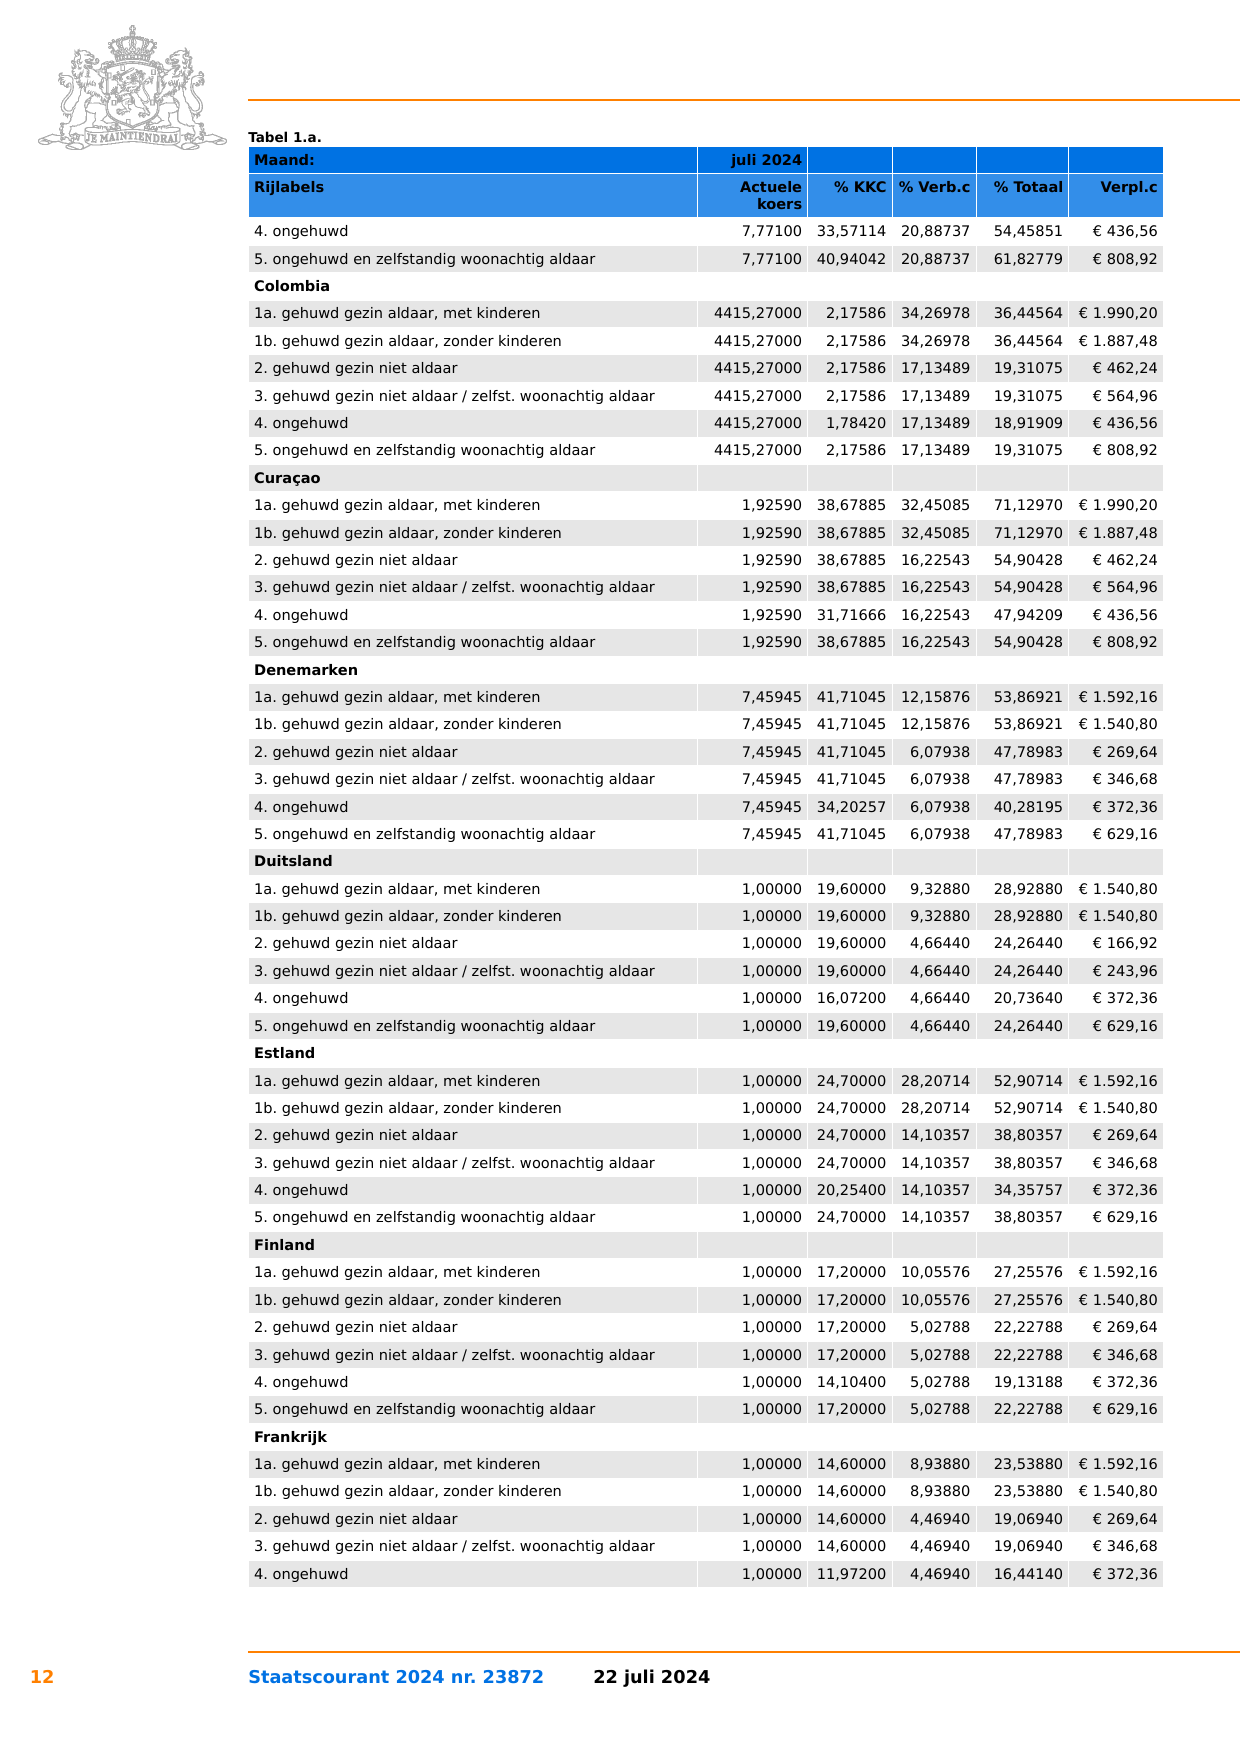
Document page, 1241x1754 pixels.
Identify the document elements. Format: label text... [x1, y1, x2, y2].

table_cell 1,92590 [698, 493, 807, 519]
table_cell 17,20000 [808, 1396, 892, 1423]
table_cell 1,00000 [698, 958, 807, 984]
table_cell [698, 849, 807, 875]
table_cell € 1.540,80 [1069, 1095, 1163, 1121]
table_cell € 1.592,16 [1069, 1260, 1163, 1286]
table_cell [1069, 147, 1163, 173]
table_cell 2. gehuwd gezin niet aldaar [249, 739, 697, 765]
table_cell 24,70000 [808, 1150, 892, 1176]
table_cell 8,93880 [893, 1451, 976, 1478]
table_cell 34,20257 [808, 794, 892, 820]
table_cell 4,66440 [893, 1013, 976, 1039]
table_cell [808, 147, 892, 173]
table_cell 61,82779 [977, 246, 1068, 272]
table_cell 19,60000 [808, 931, 892, 957]
table_cell € 1.990,20 [1069, 493, 1163, 519]
table_cell 19,31075 [977, 438, 1068, 464]
table_cell € 346,68 [1069, 766, 1163, 793]
table_cell 47,78983 [977, 739, 1068, 765]
table_cell [808, 1424, 892, 1450]
table_cell 7,45945 [698, 684, 807, 711]
table_cell [977, 147, 1068, 173]
table_cell € 166,92 [1069, 931, 1163, 957]
table_cell 16,44140 [977, 1561, 1068, 1587]
table_cell [893, 273, 976, 299]
table_cell [808, 1232, 892, 1258]
table_cell 9,32880 [893, 903, 976, 930]
table_cell 2. gehuwd gezin niet aldaar [249, 355, 697, 382]
table_cell [1069, 273, 1163, 299]
table_cell [893, 465, 976, 491]
table_cell 1,00000 [698, 1396, 807, 1423]
table_cell 4. ongehuwd [249, 986, 697, 1012]
table_cell Verpl.c [1069, 174, 1163, 217]
table_cell € 629,16 [1069, 1205, 1163, 1231]
table_cell [1069, 1424, 1163, 1450]
table_cell 1,00000 [698, 1095, 807, 1121]
table_cell 52,90714 [977, 1095, 1068, 1121]
table_cell [1069, 1232, 1163, 1258]
table_cell 1,92590 [698, 547, 807, 573]
table_cell € 808,92 [1069, 246, 1163, 272]
table_cell Frankrijk [249, 1424, 697, 1450]
table_cell 4. ongehuwd [249, 602, 697, 628]
table_cell 2,17586 [808, 383, 892, 409]
table_cell 2. gehuwd gezin niet aldaar [249, 1314, 697, 1341]
table_cell € 1.540,80 [1069, 1287, 1163, 1313]
table_cell 1,00000 [698, 1177, 807, 1204]
table_cell 1,92590 [698, 629, 807, 656]
table_cell 1a. gehuwd gezin aldaar, met kinderen [249, 301, 697, 327]
table_cell 1b. gehuwd gezin aldaar, zonder kinderen [249, 1095, 697, 1121]
table_cell 2,17586 [808, 328, 892, 354]
table_cell € 372,36 [1069, 1177, 1163, 1204]
table_cell 4,66440 [893, 986, 976, 1012]
table_cell € 372,36 [1069, 1561, 1163, 1587]
table_cell 18,91909 [977, 410, 1068, 437]
table_cell [977, 273, 1068, 299]
table_cell 1,00000 [698, 1150, 807, 1176]
table_cell € 1.540,80 [1069, 903, 1163, 930]
table_cell 4. ongehuwd [249, 219, 697, 245]
table_cell 5. ongehuwd en zelfstandig woonachtig aldaar [249, 1396, 697, 1423]
table_cell % Verb.c [893, 174, 976, 217]
table_cell € 462,24 [1069, 355, 1163, 382]
table_cell 1,00000 [698, 1534, 807, 1560]
table_cell 17,20000 [808, 1314, 892, 1341]
table_cell 24,70000 [808, 1095, 892, 1121]
table_cell [808, 1040, 892, 1067]
table_cell 34,26978 [893, 328, 976, 354]
table_cell 4,46940 [893, 1534, 976, 1560]
table_cell 41,71045 [808, 712, 892, 738]
table_cell 54,90428 [977, 629, 1068, 656]
table_cell 9,32880 [893, 876, 976, 902]
table_cell 34,35757 [977, 1177, 1068, 1204]
table_cell Denemarken [249, 657, 697, 683]
table_cell [893, 147, 976, 173]
table_cell 2,17586 [808, 355, 892, 382]
table_cell € 346,68 [1069, 1150, 1163, 1176]
table_cell 1,00000 [698, 1506, 807, 1532]
table_cell 4. ongehuwd [249, 1177, 697, 1204]
table_cell 14,10357 [893, 1123, 976, 1149]
table_cell € 564,96 [1069, 383, 1163, 409]
table_cell 16,22543 [893, 575, 976, 601]
table_cell 36,44564 [977, 301, 1068, 327]
table_cell Estland [249, 1040, 697, 1067]
table_cell 27,25576 [977, 1260, 1068, 1286]
table_cell 1,00000 [698, 1205, 807, 1231]
table_cell 32,45085 [893, 493, 976, 519]
table_cell 20,88737 [893, 219, 976, 245]
table_cell 27,25576 [977, 1287, 1068, 1313]
table_cell 4415,27000 [698, 301, 807, 327]
table_cell 5. ongehuwd en zelfstandig woonachtig aldaar [249, 821, 697, 847]
table_cell 1,00000 [698, 1369, 807, 1395]
table_cell Finland [249, 1232, 697, 1258]
table_cell Colombia [249, 273, 697, 299]
table_cell 53,86921 [977, 712, 1068, 738]
table_cell € 1.887,48 [1069, 520, 1163, 546]
table_cell 7,45945 [698, 739, 807, 765]
table_cell 23,53880 [977, 1451, 1068, 1478]
table_cell 1,00000 [698, 1287, 807, 1313]
table_cell [893, 1424, 976, 1450]
table_cell € 372,36 [1069, 1369, 1163, 1395]
table_cell 20,25400 [808, 1177, 892, 1204]
table_cell 17,20000 [808, 1287, 892, 1313]
table_cell [1069, 657, 1163, 683]
table_cell 41,71045 [808, 739, 892, 765]
table_cell [893, 657, 976, 683]
table_cell 1a. gehuwd gezin aldaar, met kinderen [249, 684, 697, 711]
table_cell [977, 849, 1068, 875]
table_cell € 564,96 [1069, 575, 1163, 601]
table_cell 24,26440 [977, 1013, 1068, 1039]
table_cell € 1.990,20 [1069, 301, 1163, 327]
table_cell 19,60000 [808, 958, 892, 984]
table_cell 14,60000 [808, 1479, 892, 1505]
table_cell 6,07938 [893, 794, 976, 820]
table_cell [977, 1040, 1068, 1067]
table_cell 1,00000 [698, 1342, 807, 1368]
table_cell [698, 1424, 807, 1450]
table_cell 1,92590 [698, 520, 807, 546]
table_cell [698, 465, 807, 491]
table_cell Actuele koers [698, 174, 807, 217]
table_cell [977, 465, 1068, 491]
table_cell 1,92590 [698, 575, 807, 601]
table_cell 2. gehuwd gezin niet aldaar [249, 1123, 697, 1149]
table_cell [893, 1040, 976, 1067]
table_cell 5. ongehuwd en zelfstandig woonachtig aldaar [249, 1205, 697, 1231]
table_cell 1,00000 [698, 1479, 807, 1505]
table_cell [1069, 1040, 1163, 1067]
table_cell € 629,16 [1069, 821, 1163, 847]
table_cell 6,07938 [893, 821, 976, 847]
table_cell 14,60000 [808, 1451, 892, 1478]
table_cell [698, 1232, 807, 1258]
table_cell € 1.887,48 [1069, 328, 1163, 354]
table_cell 4. ongehuwd [249, 1561, 697, 1587]
table_cell 71,12970 [977, 520, 1068, 546]
table_cell 5,02788 [893, 1314, 976, 1341]
table_cell 7,77100 [698, 246, 807, 272]
table_cell € 1.592,16 [1069, 684, 1163, 711]
table_cell 19,60000 [808, 876, 892, 902]
table_cell 5,02788 [893, 1342, 976, 1368]
table_cell 34,26978 [893, 301, 976, 327]
table_cell 19,06940 [977, 1506, 1068, 1532]
table_cell Duitsland [249, 849, 697, 875]
table_cell 24,26440 [977, 958, 1068, 984]
table_cell € 1.592,16 [1069, 1451, 1163, 1478]
table_cell 19,13188 [977, 1369, 1068, 1395]
table_cell 4415,27000 [698, 328, 807, 354]
table_cell 54,45851 [977, 219, 1068, 245]
table_cell 41,71045 [808, 821, 892, 847]
table_cell 41,71045 [808, 684, 892, 711]
table_cell 7,77100 [698, 219, 807, 245]
table_cell 1,00000 [698, 1013, 807, 1039]
table_cell 31,71666 [808, 602, 892, 628]
table_cell 7,45945 [698, 712, 807, 738]
table_cell 1b. gehuwd gezin aldaar, zonder kinderen [249, 1287, 697, 1313]
table_cell 23,53880 [977, 1479, 1068, 1505]
table_cell 17,13489 [893, 383, 976, 409]
table_cell 4,46940 [893, 1506, 976, 1532]
table_cell 38,67885 [808, 575, 892, 601]
table_cell € 243,96 [1069, 958, 1163, 984]
table_cell 1,00000 [698, 986, 807, 1012]
table_cell 38,67885 [808, 629, 892, 656]
table_cell 28,20714 [893, 1095, 976, 1121]
table_cell 1b. gehuwd gezin aldaar, zonder kinderen [249, 712, 697, 738]
table_cell 16,22543 [893, 629, 976, 656]
table_cell 1,00000 [698, 1561, 807, 1587]
table_cell 16,22543 [893, 602, 976, 628]
table_cell 12,15876 [893, 712, 976, 738]
table_cell € 808,92 [1069, 629, 1163, 656]
table_cell 5,02788 [893, 1396, 976, 1423]
table_cell 2,17586 [808, 438, 892, 464]
table_cell 1,00000 [698, 931, 807, 957]
table_cell 38,80357 [977, 1205, 1068, 1231]
table_cell 1b. gehuwd gezin aldaar, zonder kinderen [249, 903, 697, 930]
table_cell 24,70000 [808, 1068, 892, 1094]
table_cell 3. gehuwd gezin niet aldaar / zelfst. woonachtig aldaar [249, 575, 697, 601]
table_cell 6,07938 [893, 739, 976, 765]
table_cell Maand: [249, 147, 697, 173]
table_cell 17,13489 [893, 410, 976, 437]
table_cell 52,90714 [977, 1068, 1068, 1094]
table_cell 17,13489 [893, 438, 976, 464]
table_cell 14,10357 [893, 1205, 976, 1231]
table_cell [977, 657, 1068, 683]
table_cell 1,00000 [698, 1451, 807, 1478]
table_cell [698, 657, 807, 683]
table_cell 14,10357 [893, 1150, 976, 1176]
table_cell [808, 273, 892, 299]
table_cell 32,45085 [893, 520, 976, 546]
table_cell € 1.540,80 [1069, 876, 1163, 902]
table_cell 54,90428 [977, 547, 1068, 573]
table_cell € 269,64 [1069, 1314, 1163, 1341]
table_cell [808, 849, 892, 875]
table_cell [808, 657, 892, 683]
table_cell 47,94209 [977, 602, 1068, 628]
table_cell 14,60000 [808, 1506, 892, 1532]
table_cell % Totaal [977, 174, 1068, 217]
table_cell 1a. gehuwd gezin aldaar, met kinderen [249, 493, 697, 519]
table_cell 3. gehuwd gezin niet aldaar / zelfst. woonachtig aldaar [249, 1342, 697, 1368]
table_cell 19,31075 [977, 355, 1068, 382]
table_cell 2,17586 [808, 301, 892, 327]
table_cell 4415,27000 [698, 438, 807, 464]
table_cell 40,94042 [808, 246, 892, 272]
table_cell 28,92880 [977, 876, 1068, 902]
table_cell € 269,64 [1069, 1123, 1163, 1149]
table_cell Rijlabels [249, 174, 697, 217]
table_cell 14,10357 [893, 1177, 976, 1204]
table_cell 10,05576 [893, 1260, 976, 1286]
table_cell 38,67885 [808, 520, 892, 546]
table_cell 4415,27000 [698, 355, 807, 382]
table_cell 16,22543 [893, 547, 976, 573]
table_cell 1a. gehuwd gezin aldaar, met kinderen [249, 1068, 697, 1094]
table_cell 3. gehuwd gezin niet aldaar / zelfst. woonachtig aldaar [249, 1534, 697, 1560]
table_cell 28,92880 [977, 903, 1068, 930]
table_cell [698, 1040, 807, 1067]
table_cell 47,78983 [977, 766, 1068, 793]
table_cell 5. ongehuwd en zelfstandig woonachtig aldaar [249, 246, 697, 272]
table_cell 24,26440 [977, 931, 1068, 957]
table_cell 24,70000 [808, 1205, 892, 1231]
table_cell € 372,36 [1069, 986, 1163, 1012]
table_cell 3. gehuwd gezin niet aldaar / zelfst. woonachtig aldaar [249, 383, 697, 409]
table_cell [977, 1232, 1068, 1258]
table_cell € 436,56 [1069, 602, 1163, 628]
table_cell 33,57114 [808, 219, 892, 245]
table_cell 1,92590 [698, 602, 807, 628]
table_cell € 346,68 [1069, 1534, 1163, 1560]
table_cell 1,00000 [698, 903, 807, 930]
table_cell [698, 273, 807, 299]
table_cell € 462,24 [1069, 547, 1163, 573]
table_cell 19,60000 [808, 1013, 892, 1039]
table_cell 17,20000 [808, 1342, 892, 1368]
table_cell € 1.540,80 [1069, 712, 1163, 738]
table_cell € 269,64 [1069, 1506, 1163, 1532]
table_cell 19,06940 [977, 1534, 1068, 1560]
table_cell 19,60000 [808, 903, 892, 930]
table_cell 4,66440 [893, 958, 976, 984]
table_cell 38,80357 [977, 1150, 1068, 1176]
table_cell 22,22788 [977, 1342, 1068, 1368]
table_cell juli 2024 [698, 147, 807, 173]
table_cell 5. ongehuwd en zelfstandig woonachtig aldaar [249, 1013, 697, 1039]
table_cell 3. gehuwd gezin niet aldaar / zelfst. woonachtig aldaar [249, 766, 697, 793]
table_cell 14,10400 [808, 1369, 892, 1395]
table_cell 38,80357 [977, 1123, 1068, 1149]
table_cell 3. gehuwd gezin niet aldaar / zelfst. woonachtig aldaar [249, 1150, 697, 1176]
table_cell 1b. gehuwd gezin aldaar, zonder kinderen [249, 1479, 697, 1505]
table_cell € 629,16 [1069, 1013, 1163, 1039]
table_cell 17,13489 [893, 355, 976, 382]
table_cell 1,00000 [698, 876, 807, 902]
table_cell 20,88737 [893, 246, 976, 272]
table_cell 1,00000 [698, 1123, 807, 1149]
table_cell 7,45945 [698, 766, 807, 793]
table_cell 1,00000 [698, 1068, 807, 1094]
table_cell € 629,16 [1069, 1396, 1163, 1423]
table_cell 1a. gehuwd gezin aldaar, met kinderen [249, 1260, 697, 1286]
table_cell 4. ongehuwd [249, 1369, 697, 1395]
table_cell € 372,36 [1069, 794, 1163, 820]
table_cell 16,07200 [808, 986, 892, 1012]
table_cell 7,45945 [698, 821, 807, 847]
table_cell 7,45945 [698, 794, 807, 820]
table_cell 1,78420 [808, 410, 892, 437]
table_cell 4415,27000 [698, 383, 807, 409]
table_cell 1b. gehuwd gezin aldaar, zonder kinderen [249, 328, 697, 354]
table_cell 4. ongehuwd [249, 410, 697, 437]
table_cell 17,20000 [808, 1260, 892, 1286]
table_cell 19,31075 [977, 383, 1068, 409]
table_cell 1a. gehuwd gezin aldaar, met kinderen [249, 876, 697, 902]
table_cell 1,00000 [698, 1260, 807, 1286]
table_cell 5. ongehuwd en zelfstandig woonachtig aldaar [249, 438, 697, 464]
table_cell € 1.540,80 [1069, 1479, 1163, 1505]
table_cell 4. ongehuwd [249, 794, 697, 820]
table_cell 22,22788 [977, 1314, 1068, 1341]
table_cell 22,22788 [977, 1396, 1068, 1423]
table_cell 41,71045 [808, 766, 892, 793]
table_cell 20,73640 [977, 986, 1068, 1012]
table_cell 2. gehuwd gezin niet aldaar [249, 547, 697, 573]
table_cell 1,00000 [698, 1314, 807, 1341]
table_cell 5. ongehuwd en zelfstandig woonachtig aldaar [249, 629, 697, 656]
table_cell 14,60000 [808, 1534, 892, 1560]
table_cell € 346,68 [1069, 1342, 1163, 1368]
table_cell € 436,56 [1069, 410, 1163, 437]
picture [38, 25, 227, 150]
table_cell 4,46940 [893, 1561, 976, 1587]
table_cell 38,67885 [808, 547, 892, 573]
table_cell 2. gehuwd gezin niet aldaar [249, 931, 697, 957]
table_cell 36,44564 [977, 328, 1068, 354]
table_cell Curaçao [249, 465, 697, 491]
table_cell [893, 849, 976, 875]
table_cell € 808,92 [1069, 438, 1163, 464]
table_cell 10,05576 [893, 1287, 976, 1313]
table_cell 1a. gehuwd gezin aldaar, met kinderen [249, 1451, 697, 1478]
table_cell 4415,27000 [698, 410, 807, 437]
table_cell 40,28195 [977, 794, 1068, 820]
table_header Tabel 1.a. [248, 130, 1163, 146]
table_cell 5,02788 [893, 1369, 976, 1395]
table_cell € 269,64 [1069, 739, 1163, 765]
table_cell [977, 1424, 1068, 1450]
table_cell 8,93880 [893, 1479, 976, 1505]
table_cell [808, 465, 892, 491]
table_cell 1b. gehuwd gezin aldaar, zonder kinderen [249, 520, 697, 546]
table_cell 3. gehuwd gezin niet aldaar / zelfst. woonachtig aldaar [249, 958, 697, 984]
table_cell [1069, 465, 1163, 491]
table_cell [1069, 849, 1163, 875]
table_cell 71,12970 [977, 493, 1068, 519]
table_cell 6,07938 [893, 766, 976, 793]
table_cell 4,66440 [893, 931, 976, 957]
table_cell 47,78983 [977, 821, 1068, 847]
table_cell € 1.592,16 [1069, 1068, 1163, 1094]
table_cell [893, 1232, 976, 1258]
table_cell 2. gehuwd gezin niet aldaar [249, 1506, 697, 1532]
table_cell 53,86921 [977, 684, 1068, 711]
table_cell 28,20714 [893, 1068, 976, 1094]
table_cell % KKC [808, 174, 892, 217]
table_cell € 436,56 [1069, 219, 1163, 245]
table_cell 12,15876 [893, 684, 976, 711]
table_cell 11,97200 [808, 1561, 892, 1587]
table_cell 54,90428 [977, 575, 1068, 601]
table_cell 24,70000 [808, 1123, 892, 1149]
table_cell 38,67885 [808, 493, 892, 519]
